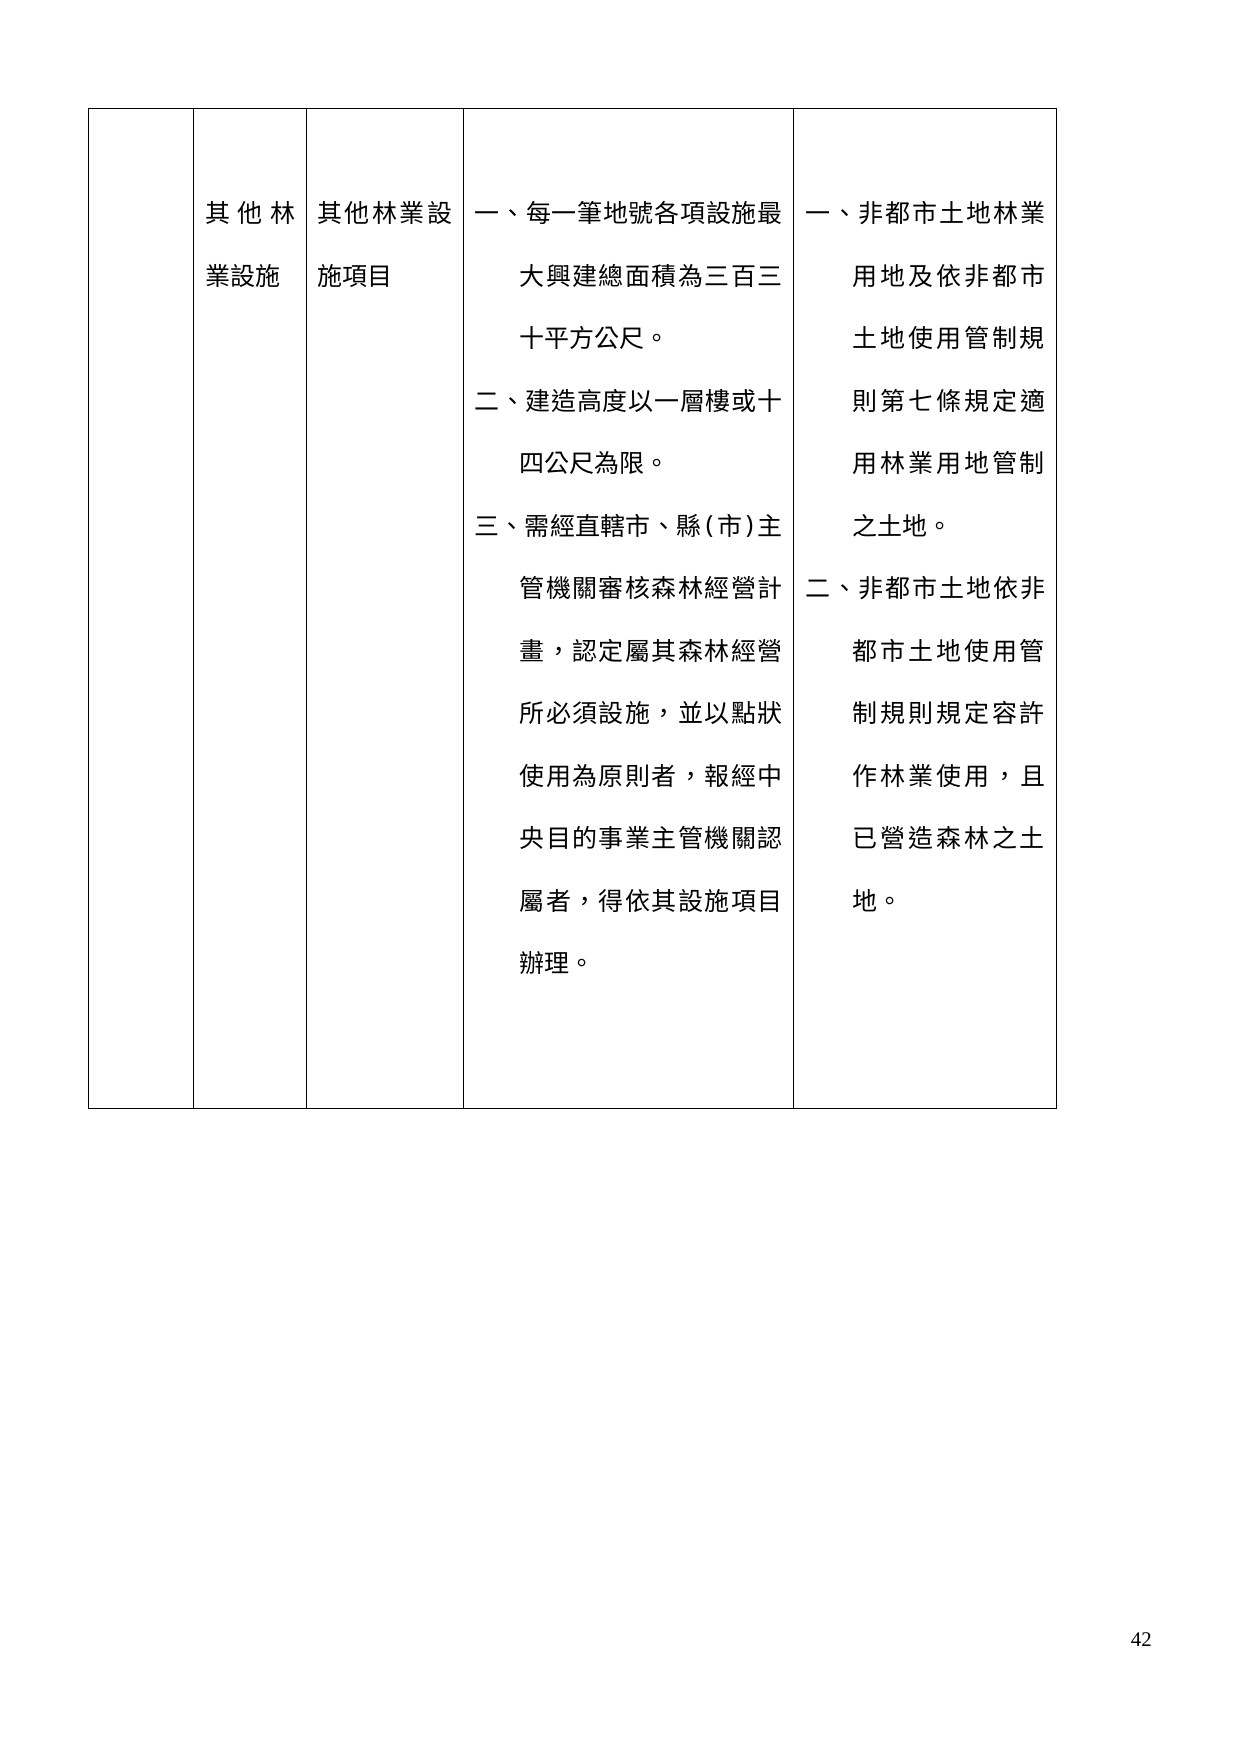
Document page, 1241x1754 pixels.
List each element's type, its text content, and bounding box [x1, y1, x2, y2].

table_cell 一、非都市土地林業用地及依非都市土地使用管制規則第七條規定適用林業用地管制之土地。 二、非都市土地依非都市土地使用管制規則規定容許作林業使用，且已營造森林之土地。 [794, 109, 1056, 1108]
table_cell [89, 109, 193, 1108]
table_cell 其他林業設施項目 [307, 109, 463, 1108]
table_cell 一、每一筆地號各項設施最大興建總面積為三百三十平方公尺。 二、建造高度以一層樓或十四公尺為限。 三、需經直轄市、縣(市)主管機關審核森林經營計畫，認定屬其森林經營所必須設施，並以點狀使用為原則者，報經中央目的事業主管機關認屬者，得依其設施項目辦理。 [464, 109, 793, 1108]
table_cell 其他林業設施 [194, 109, 306, 1108]
